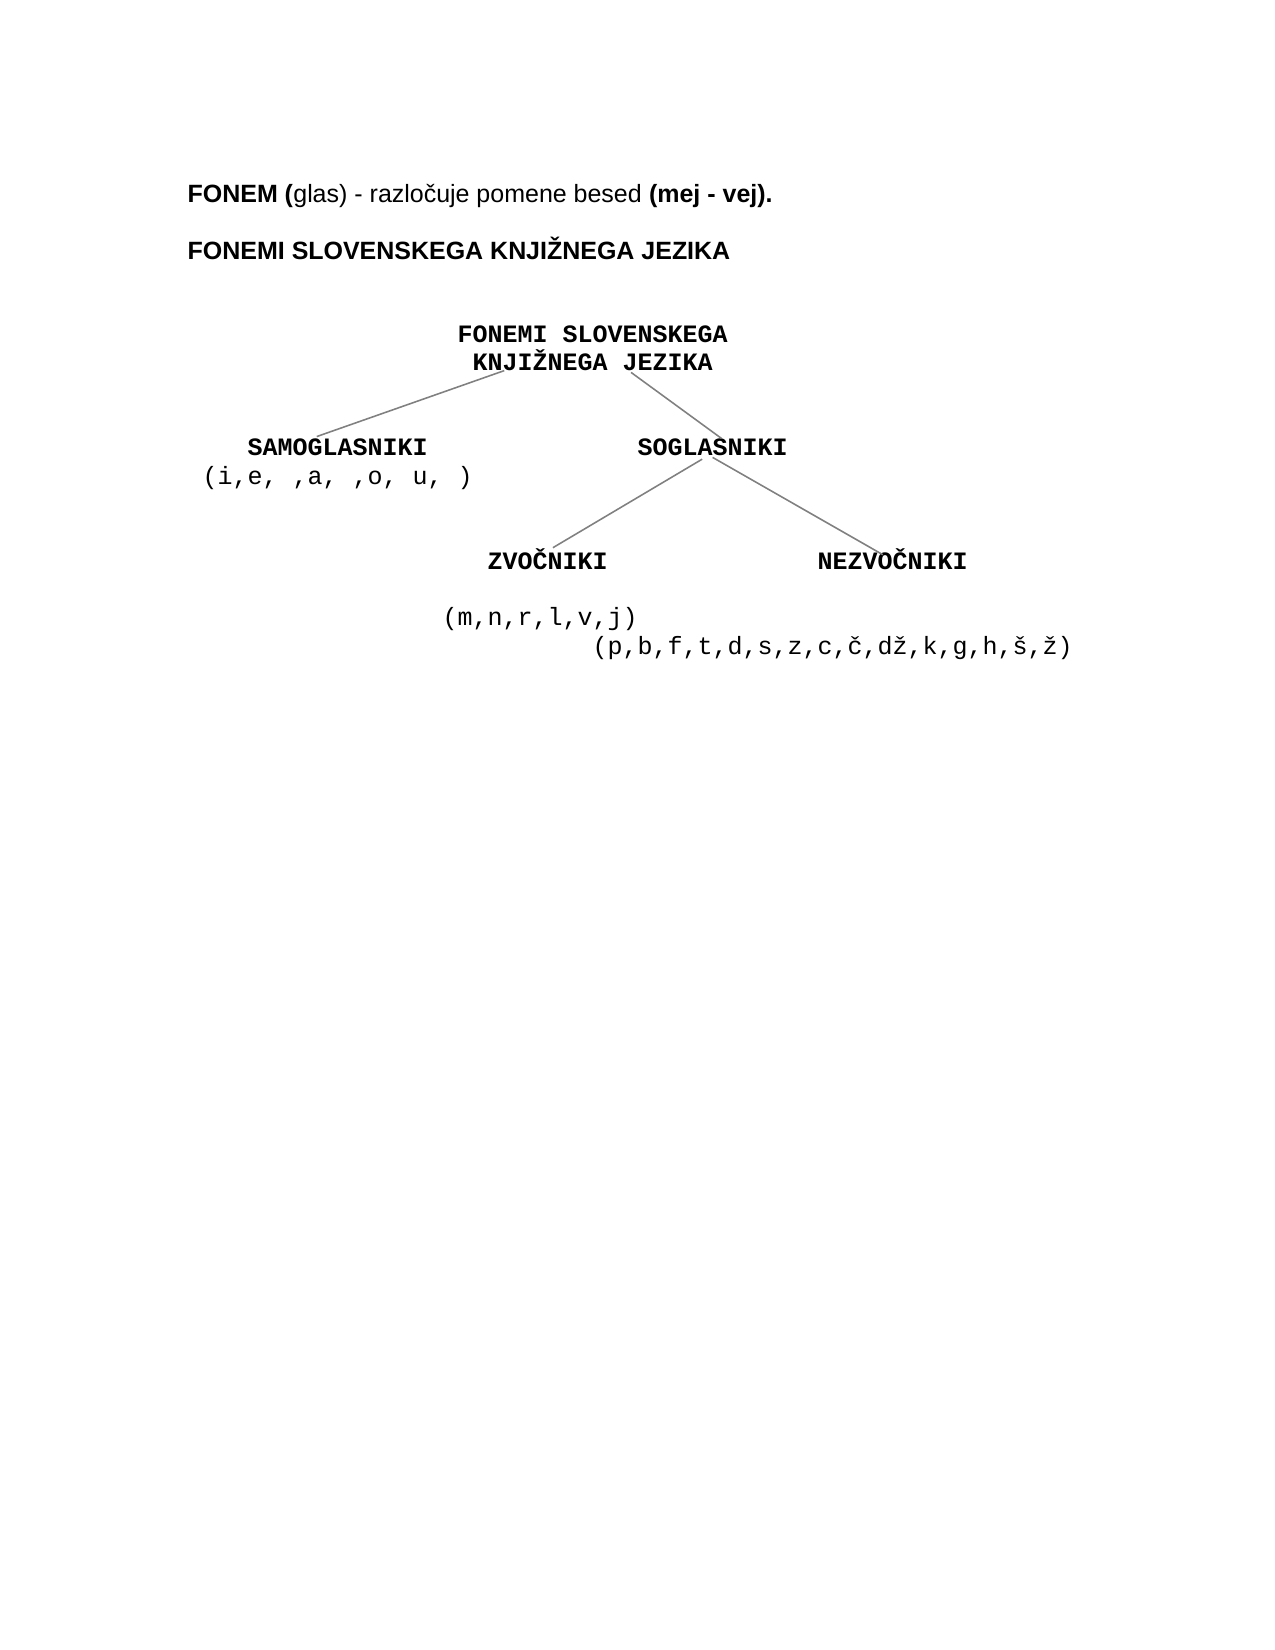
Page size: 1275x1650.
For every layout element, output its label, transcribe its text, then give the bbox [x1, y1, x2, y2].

text (i,e, ,a, ,o, u, ) [187, 463, 692, 492]
text KNJIŽNEGA JEZIKA [187, 350, 1087, 378]
text (m,n,r,l,v,j) [187, 605, 1087, 633]
text SAMOGLASNIKI SOGLASNIKI [187, 435, 1087, 463]
text ZVOČNIKI NEZVOČNIKI [187, 548, 1087, 577]
text FONEMI SLOVENSKEGA KNJIŽNEGA JEZIKA [187, 236, 1087, 265]
text (p,b,f,t,d,s,z,c,č,dž,k,g,h,š,ž) [187, 633, 1087, 662]
text [651, 463, 769, 492]
text FONEMI SLOVENSKEGA [187, 322, 1087, 350]
text [726, 463, 1087, 492]
text FONEM (glas) - razločuje pomene besed (mej - vej). [187, 179, 1087, 207]
